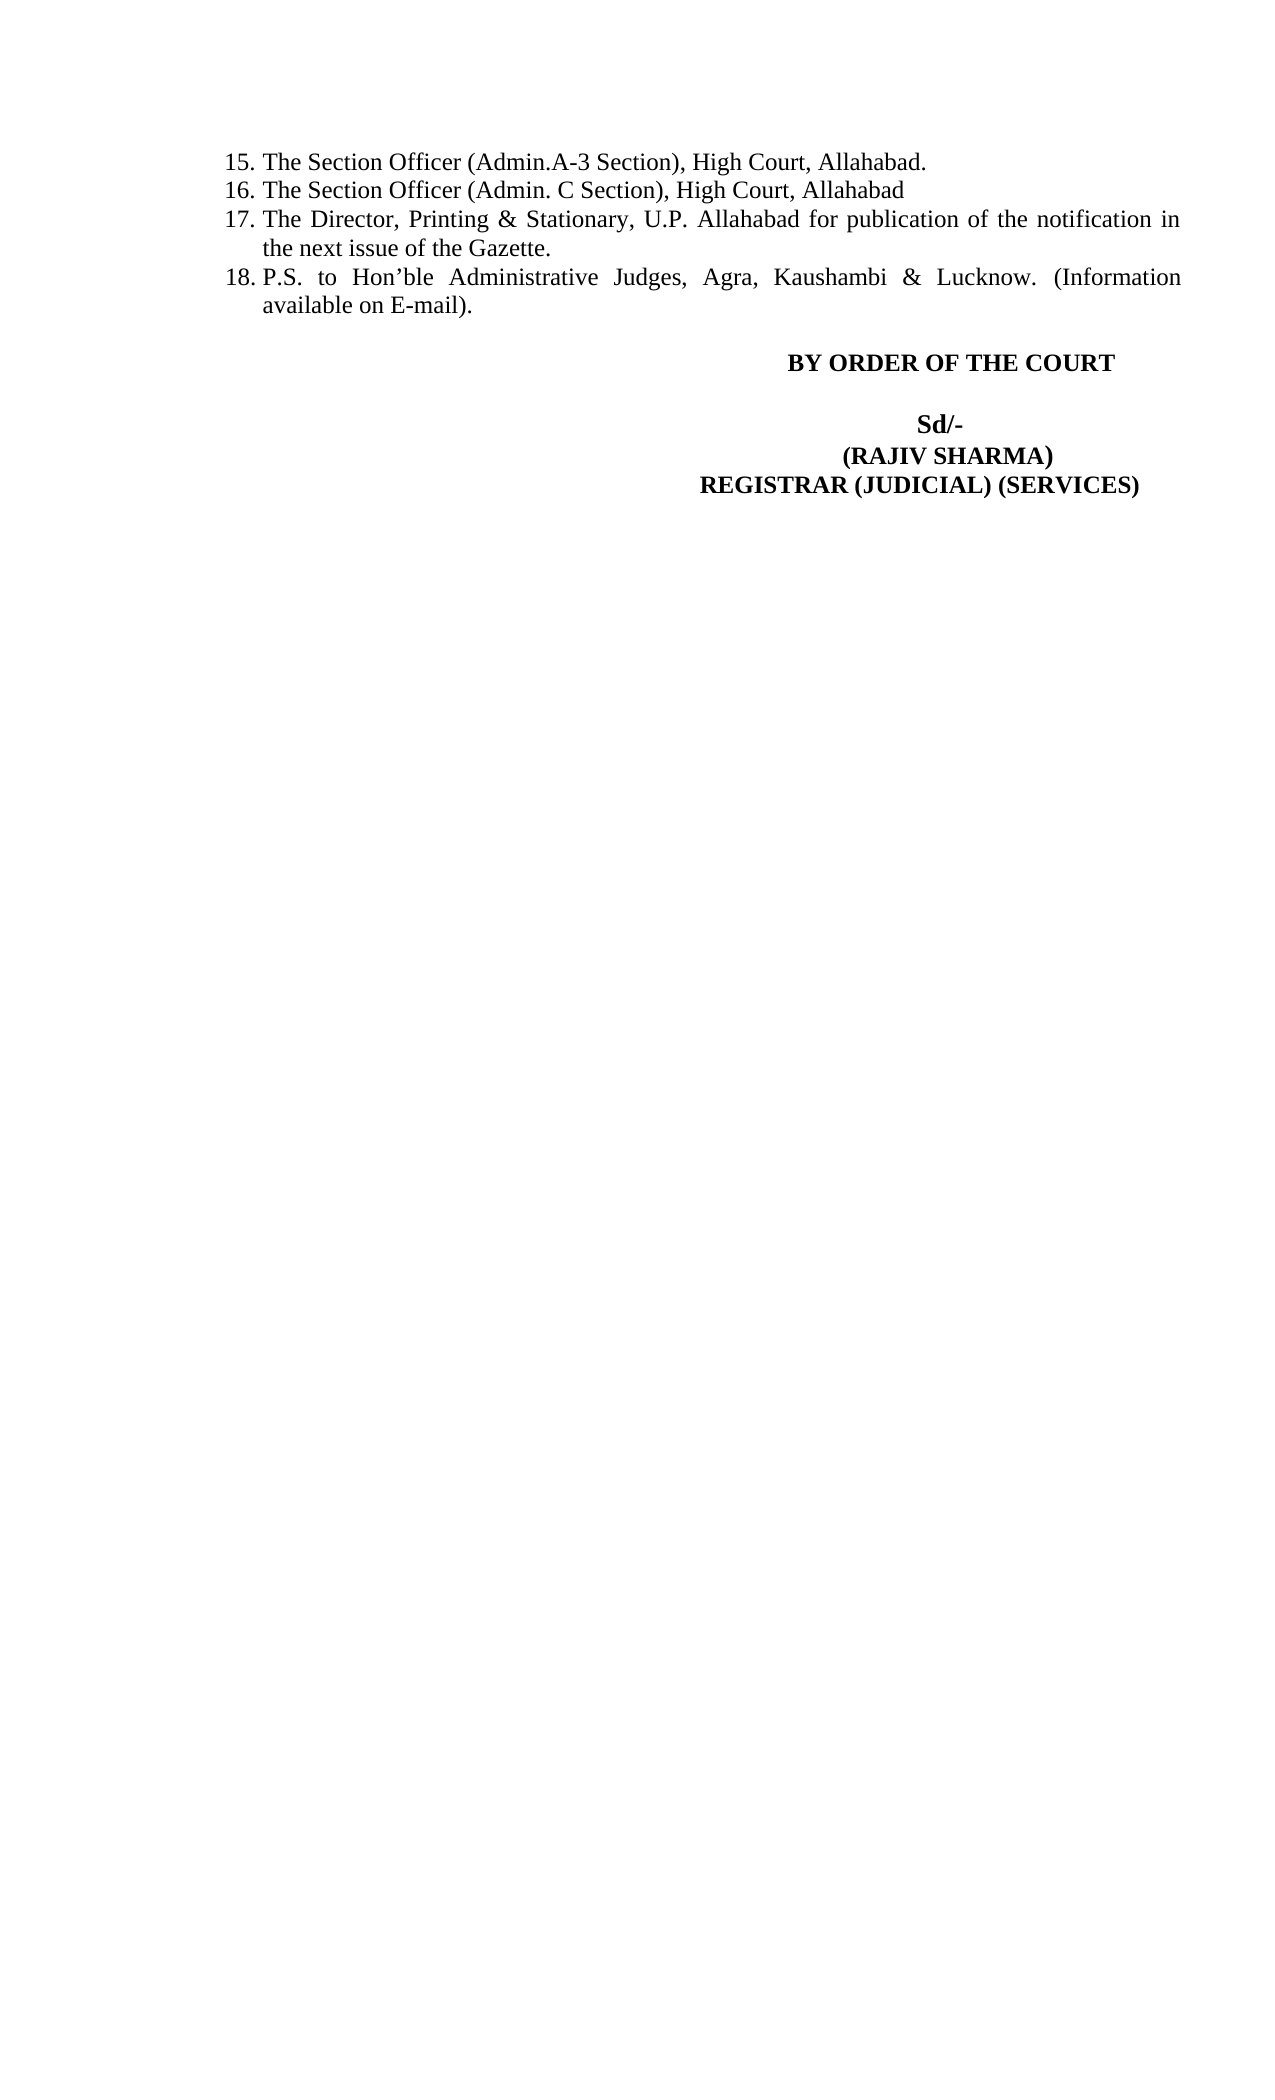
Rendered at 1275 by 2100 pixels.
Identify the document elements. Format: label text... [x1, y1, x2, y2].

list The Director, Printing & Stationary, U.P. Allahabad for publication of the notification in the next issue of the Gazette. [224, 204, 1181, 262]
list P.S. to Hon’ble Administrative Judges, Agra, Kaushambi & Lucknow. (Information available on E-mail). [225, 262, 1181, 319]
text REGISTRAR (JUDICIAL) (SERVICES) [187, 470, 1183, 499]
list The Section Officer (Admin. C Section), High Court, Allahabad [224, 176, 1181, 204]
text (RAJIV SHARMA) [562, 439, 1183, 470]
list The Section Officer (Admin.A-3 Section), High Court, Allahabad. [224, 147, 1181, 176]
text Sd/- [787, 408, 1181, 439]
text BY ORDER OF THE COURT [712, 348, 1181, 377]
